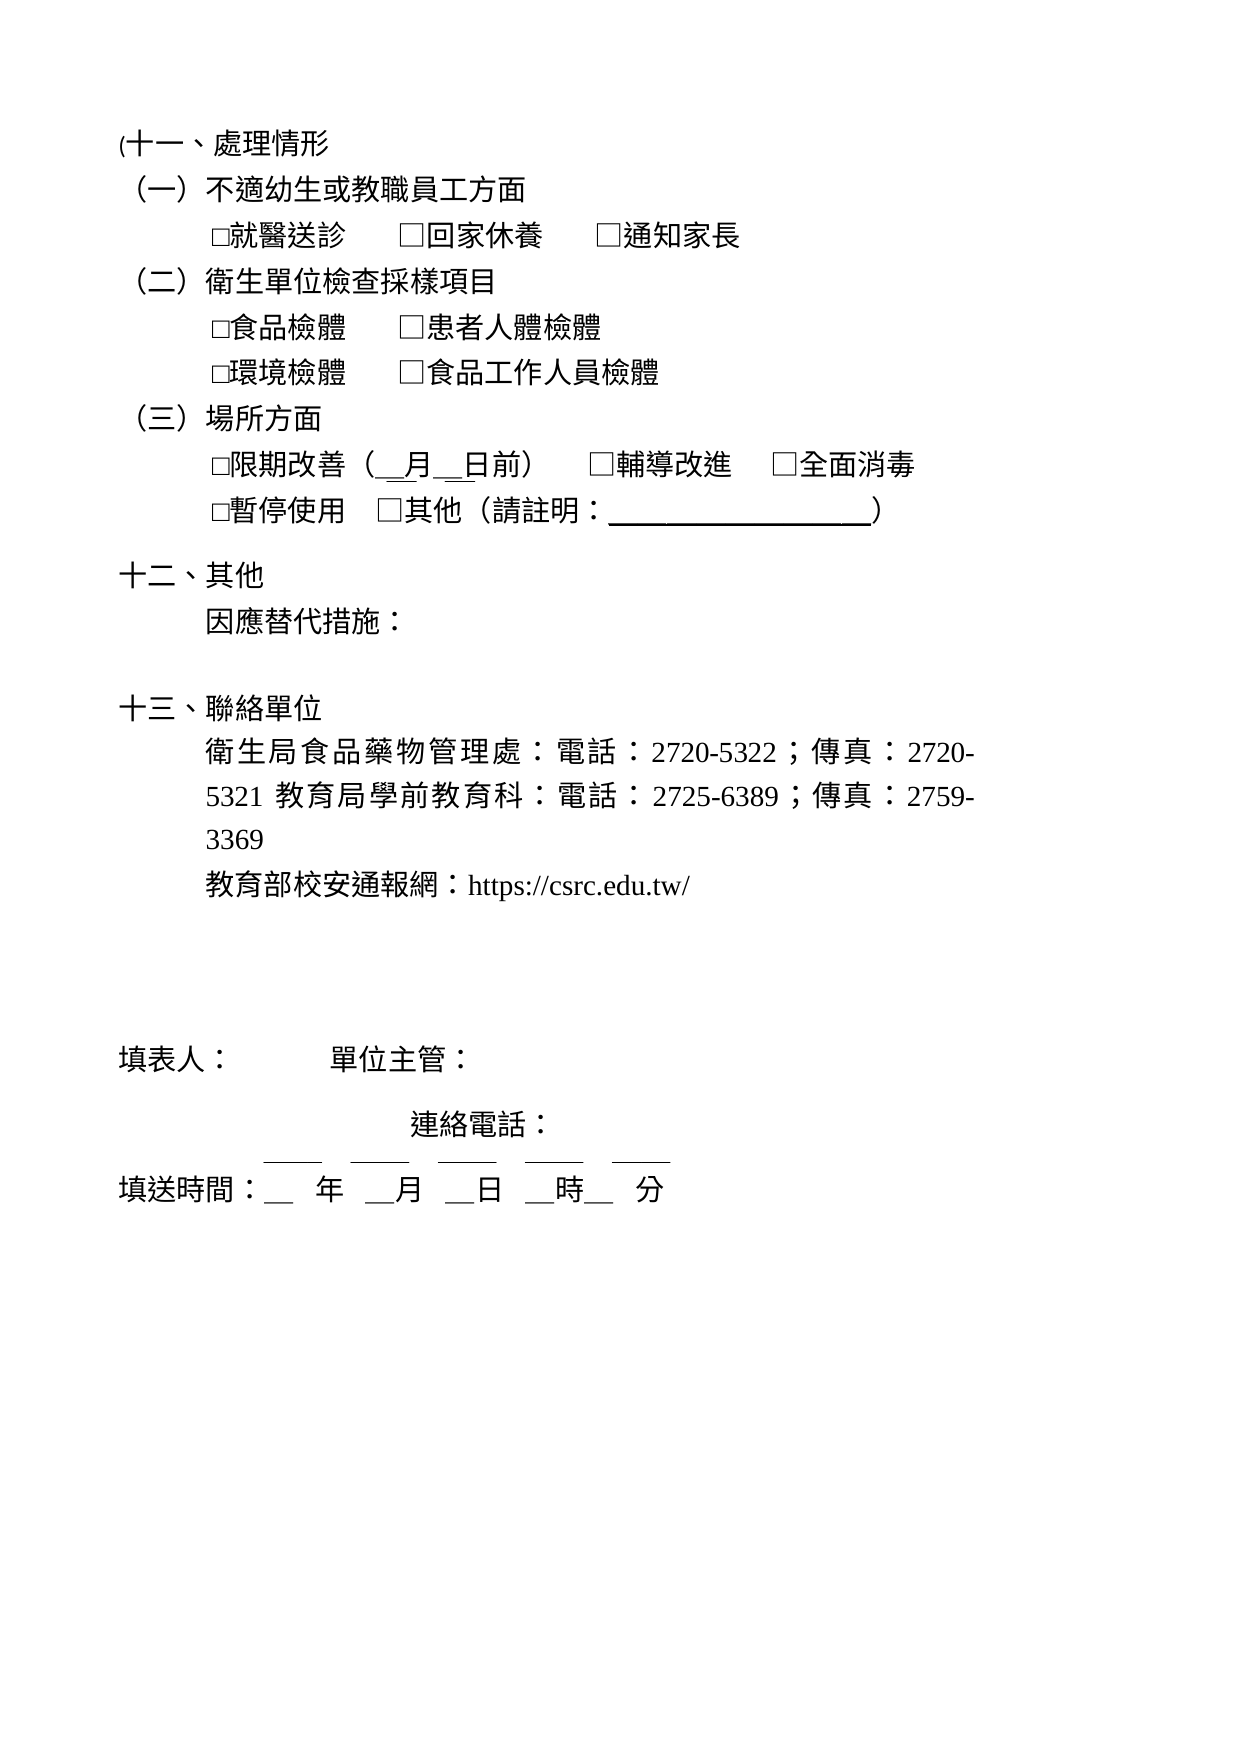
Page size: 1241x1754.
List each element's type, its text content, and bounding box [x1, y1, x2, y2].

text 十二、其他 [118, 557, 1015, 593]
text 因應替代措施： [206, 603, 1015, 639]
text □環境檢體 □食品工作人員檢體 [212, 355, 1015, 391]
text 十三、聯絡單位 [118, 690, 1015, 726]
text □暫停使用 □其他（請註明：＿＿＿＿＿＿＿＿＿） [212, 492, 1015, 529]
text (十一、處理情形 [118, 126, 1015, 162]
text （三）場所方面 [118, 400, 1015, 437]
text 填表人： 單位主管： [118, 1042, 1015, 1078]
text （一）不適幼生或教職員工方面 [118, 172, 1015, 208]
text 衛生局食品藥物管理處：電話：2720-5322；傳真：2720-5321 教育局學前教育科：電話：2725-6389；傳真：2759-3369 [205, 728, 975, 858]
text 連絡電話： [410, 1106, 1015, 1143]
text （二）衛生單位檢查採樣項目 [118, 263, 1015, 299]
text 教育部校安通報網：https://csrc.edu.tw/ [205, 866, 1015, 903]
text □就醫送診 □回家休養 □通知家長 [212, 217, 1015, 254]
text □食品檢體 □患者人體檢體 [212, 309, 1015, 345]
text □限期改善（＿月＿日前） □輔導改進 □全面消毒 [212, 446, 1015, 483]
text 填送時間：＿ 年 ＿月 ＿日 ＿時＿ 分 [118, 1171, 1015, 1207]
